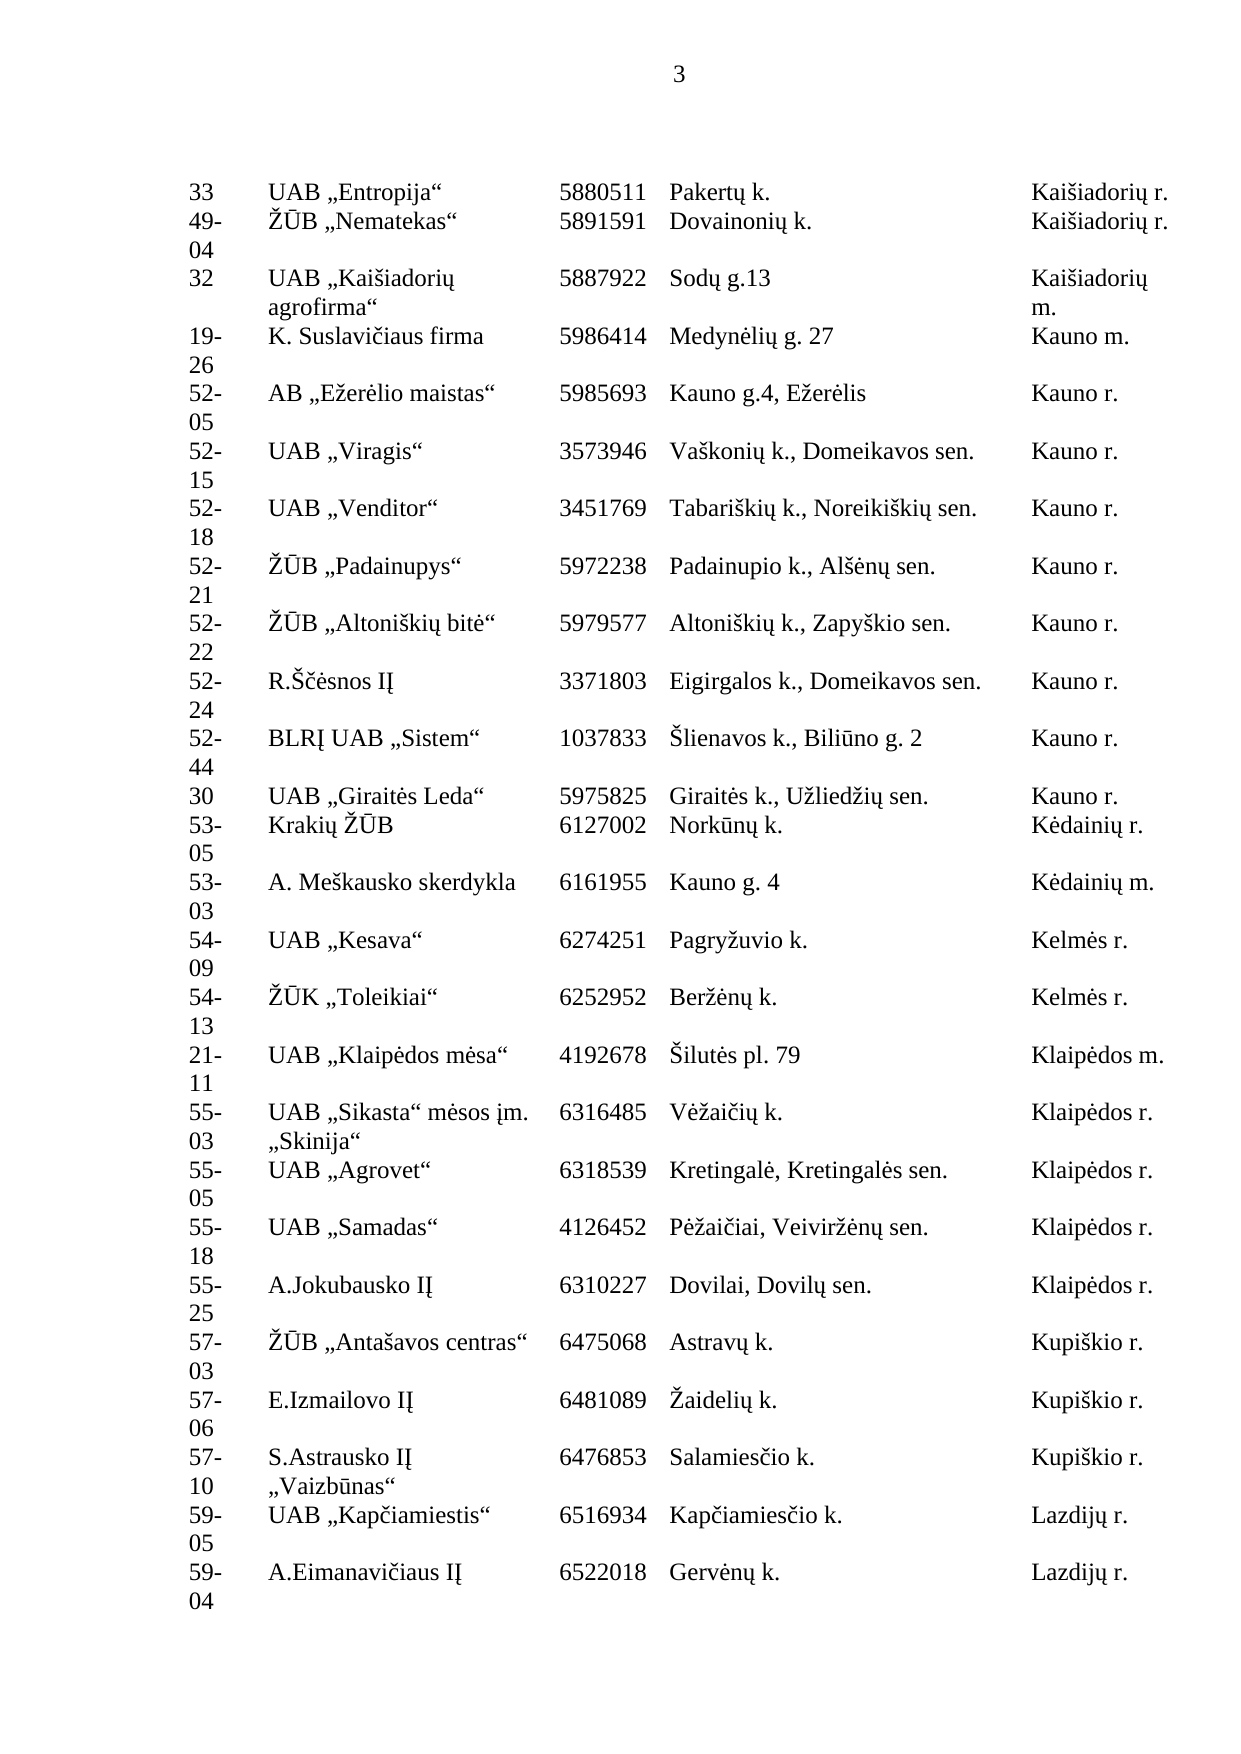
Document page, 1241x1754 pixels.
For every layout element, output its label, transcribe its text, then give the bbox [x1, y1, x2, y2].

table_cell 6481089 [548, 1385, 658, 1442]
table_cell 5979577 [548, 609, 658, 666]
table_cell Padainupio k., Alšėnų sen. [658, 551, 1020, 608]
table_cell Kauno r. [1020, 781, 1181, 810]
table_cell Dovainonių k. [658, 206, 1020, 263]
table_cell 19-26 [177, 321, 257, 378]
table_cell 5880511 [548, 177, 658, 206]
table_cell Dovilai, Dovilų sen. [658, 1270, 1020, 1327]
table_cell 6516934 [548, 1500, 658, 1557]
table_cell 55-25 [177, 1270, 257, 1327]
table_cell 57-10 [177, 1442, 257, 1500]
table_cell 52-15 [177, 436, 257, 493]
table_cell Vėžaičių k. [658, 1097, 1020, 1155]
table_cell Kauno g. 4 [658, 867, 1020, 925]
table_cell Kėdainių m. [1020, 867, 1181, 925]
table_cell UAB „Sikasta“ mėsos įm. „Skinija“ [257, 1097, 548, 1155]
table_cell 6252952 [548, 982, 658, 1040]
table_cell R.Ščėsnos IĮ [257, 666, 548, 723]
table_cell 54-09 [177, 925, 257, 982]
table_cell Eigirgalos k., Domeikavos sen. [658, 666, 1020, 723]
table_cell Kauno r. [1020, 609, 1181, 666]
table_cell UAB „Kesava“ [257, 925, 548, 982]
table_cell Krakių ŽŪB [257, 810, 548, 867]
table_cell 5975825 [548, 781, 658, 810]
table_cell 3371803 [548, 666, 658, 723]
table_cell ŽŪB „Padainupys“ [257, 551, 548, 608]
table_cell Vaškonių k., Domeikavos sen. [658, 436, 1020, 493]
table_cell 6310227 [548, 1270, 658, 1327]
table_cell 54-13 [177, 982, 257, 1040]
table_cell 49-04 [177, 206, 257, 263]
table_cell Pakertų k. [658, 177, 1020, 206]
table_cell UAB „Agrovet“ [257, 1155, 548, 1212]
table_cell K. Suslavičiaus firma [257, 321, 548, 378]
table_cell 53-03 [177, 867, 257, 925]
table_cell Medynėlių g. 27 [658, 321, 1020, 378]
table_cell 52-44 [177, 724, 257, 781]
table_cell 52-22 [177, 609, 257, 666]
table_cell Klaipėdos r. [1020, 1270, 1181, 1327]
table_cell Klaipėdos r. [1020, 1155, 1181, 1212]
table_cell Pagryžuvio k. [658, 925, 1020, 982]
table_cell Kėdainių r. [1020, 810, 1181, 867]
table_cell A.Eimanavičiaus IĮ [257, 1557, 548, 1615]
table_cell 5972238 [548, 551, 658, 608]
table_cell Šilutės pl. 79 [658, 1040, 1020, 1097]
table_cell UAB „Entropija“ [257, 177, 548, 206]
table_cell Giraitės k., Užliedžių sen. [658, 781, 1020, 810]
table_cell Šlienavos k., Biliūno g. 2 [658, 724, 1020, 781]
table_cell 1037833 [548, 724, 658, 781]
table_cell Kretingalė, Kretingalės sen. [658, 1155, 1020, 1212]
table_cell Kapčiamiesčio k. [658, 1500, 1020, 1557]
table_cell 5985693 [548, 379, 658, 436]
table_cell Altoniškių k., Zapyškio sen. [658, 609, 1020, 666]
table_cell 55-03 [177, 1097, 257, 1155]
table_cell 52-21 [177, 551, 257, 608]
table_cell UAB „Giraitės Leda“ [257, 781, 548, 810]
table_cell Norkūnų k. [658, 810, 1020, 867]
table_cell 6127002 [548, 810, 658, 867]
table_cell 52-18 [177, 494, 257, 551]
table_cell Kauno g.4, Ežerėlis [658, 379, 1020, 436]
table_cell UAB „Klaipėdos mėsa“ [257, 1040, 548, 1097]
table_cell Kauno r. [1020, 436, 1181, 493]
table_cell Pėžaičiai, Veiviržėnų sen. [658, 1212, 1020, 1270]
table_cell ŽŪB „Nematekas“ [257, 206, 548, 263]
table_cell UAB „Venditor“ [257, 494, 548, 551]
table_cell Kupiškio r. [1020, 1442, 1181, 1500]
table_cell Kaišiadorių m. [1020, 264, 1181, 321]
table_cell BLRĮ UAB „Sistem“ [257, 724, 548, 781]
table_cell Klaipėdos r. [1020, 1097, 1181, 1155]
table_cell AB „Ežerėlio maistas“ [257, 379, 548, 436]
table_cell Kauno r. [1020, 724, 1181, 781]
table_cell 52-05 [177, 379, 257, 436]
table_cell 33 [177, 177, 257, 206]
table_cell 4192678 [548, 1040, 658, 1097]
table_cell Kaišiadorių r. [1020, 206, 1181, 263]
table_cell Kauno r. [1020, 494, 1181, 551]
table_cell 6522018 [548, 1557, 658, 1615]
table_cell Kauno r. [1020, 379, 1181, 436]
table_cell Gervėnų k. [658, 1557, 1020, 1615]
table_cell Kauno m. [1020, 321, 1181, 378]
table_cell UAB „Kaišiadorių agrofirma“ [257, 264, 548, 321]
table_cell 3451769 [548, 494, 658, 551]
table_cell A. Meškausko skerdykla [257, 867, 548, 925]
table_cell A.Jokubausko IĮ [257, 1270, 548, 1327]
table_cell 59-05 [177, 1500, 257, 1557]
table_cell 53-05 [177, 810, 257, 867]
table_cell E.Izmailovo IĮ [257, 1385, 548, 1442]
table_cell 57-06 [177, 1385, 257, 1442]
table_cell Kaišiadorių r. [1020, 177, 1181, 206]
table_cell 6475068 [548, 1327, 658, 1385]
table_cell 6476853 [548, 1442, 658, 1500]
table_cell 3573946 [548, 436, 658, 493]
table_cell 57-03 [177, 1327, 257, 1385]
table_cell Lazdijų r. [1020, 1557, 1181, 1615]
table_cell 21-11 [177, 1040, 257, 1097]
table_cell 6161955 [548, 867, 658, 925]
table_cell Kupiškio r. [1020, 1327, 1181, 1385]
table_cell Kelmės r. [1020, 925, 1181, 982]
table_cell 6318539 [548, 1155, 658, 1212]
table_cell ŽŪK „Toleikiai“ [257, 982, 548, 1040]
table_cell UAB „Viragis“ [257, 436, 548, 493]
table_cell Kelmės r. [1020, 982, 1181, 1040]
table_cell Klaipėdos m. [1020, 1040, 1181, 1097]
table_cell UAB „Samadas“ [257, 1212, 548, 1270]
table_cell 4126452 [548, 1212, 658, 1270]
table_cell Lazdijų r. [1020, 1500, 1181, 1557]
table_cell Beržėnų k. [658, 982, 1020, 1040]
table_cell Salamiesčio k. [658, 1442, 1020, 1500]
table_cell Kauno r. [1020, 551, 1181, 608]
table_cell Tabariškių k., Noreikiškių sen. [658, 494, 1020, 551]
table_cell Astravų k. [658, 1327, 1020, 1385]
table_cell Kupiškio r. [1020, 1385, 1181, 1442]
table_cell S.Astrausko IĮ „Vaizbūnas“ [257, 1442, 548, 1500]
table_cell 55-05 [177, 1155, 257, 1212]
table_cell 6274251 [548, 925, 658, 982]
table_cell Žaidelių k. [658, 1385, 1020, 1442]
table_cell 5891591 [548, 206, 658, 263]
table_cell Sodų g.13 [658, 264, 1020, 321]
table_cell Kauno r. [1020, 666, 1181, 723]
table_cell 59-04 [177, 1557, 257, 1615]
table_cell 30 [177, 781, 257, 810]
table_cell ŽŪB „Antašavos centras“ [257, 1327, 548, 1385]
table_cell UAB „Kapčiamiestis“ [257, 1500, 548, 1557]
table_cell 6316485 [548, 1097, 658, 1155]
table_cell Klaipėdos r. [1020, 1212, 1181, 1270]
table_cell 55-18 [177, 1212, 257, 1270]
table_cell 5887922 [548, 264, 658, 321]
table_cell 5986414 [548, 321, 658, 378]
table_cell 52-24 [177, 666, 257, 723]
table_cell ŽŪB „Altoniškių bitė“ [257, 609, 548, 666]
table_cell 32 [177, 264, 257, 321]
